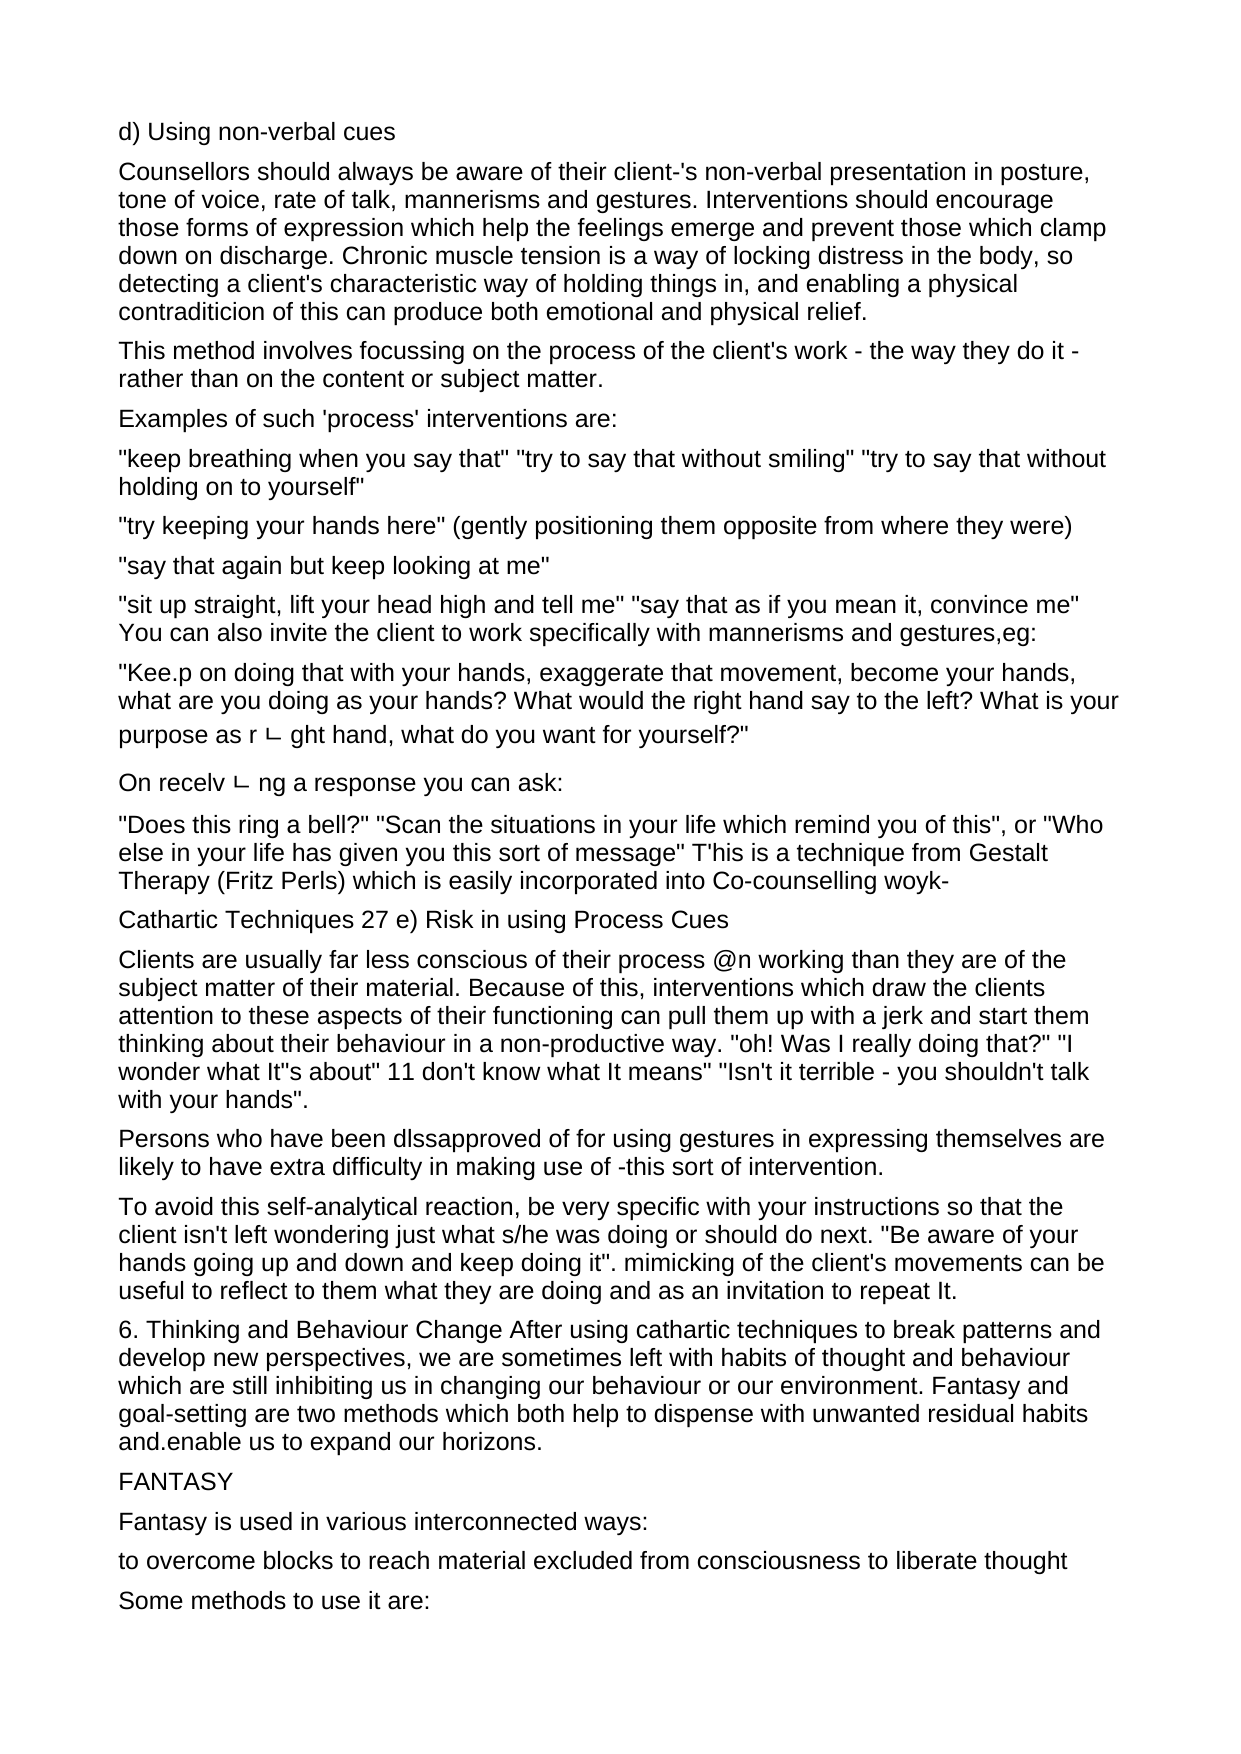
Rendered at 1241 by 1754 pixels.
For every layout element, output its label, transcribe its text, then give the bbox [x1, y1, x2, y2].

text Cathartic Techniques 27 e) Risk in using Process Cues [118, 906, 1122, 934]
text 6. Thinking and Behaviour Change After using cathartic techniques to break patterns and develop new perspectives, we are sometimes left with habits of thought and behaviour which are still inhibiting us in changing our behaviour or our environment. Fantasy and goal-setting are two methods which both help to dispense with unwanted residual habits and.enable us to expand our horizons. [118, 1316, 1122, 1456]
text FANTASY [118, 1468, 1122, 1496]
text Persons who have been dlssapproved of for using gestures in expressing themselves are likely to have extra difficulty in making use of -this sort of intervention. [118, 1125, 1122, 1181]
text Examples of such 'process' interventions are: [118, 405, 1122, 433]
text d) Using non-verbal cues [118, 118, 1122, 146]
text "say that again but keep looking at me" [118, 552, 1122, 579]
text To avoid this self-analytical reaction, be very specific with your instructions so that the client isn't left wondering just what s/he was doing or should do next. "Be aware of your hands going up and down and keep doing it". mimicking of the client's movements can be useful to reflect to them what they are doing and as an invitation to repeat It. [118, 1193, 1122, 1304]
text "Kee.p on doing that with your hands, exaggerate that movement, become your hands, what are you doing as your hands? What would the right hand say to the left? What is your purpose as rﾤght hand, what do you want for yourself?" [118, 659, 1122, 751]
text "Does this ring a bell?" "Scan the situations in your life which remind you of this", or "Who else in your life has given you this sort of message" T'his is a technique from Gestalt Therapy (Fritz Perls) which is easily incorporated into Co-counselling woyk- [118, 811, 1122, 894]
text Clients are usually far less conscious of their process @n working than they are of the subject matter of their material. Because of this, interventions which draw the clients attention to these aspects of their functioning can pull them up with a jerk and start them thinking about their behaviour in a non-productive way. "oh! Was I really doing that?" "I wonder what It"s about" 11 don't know what It means" "Isn't it terrible - you shouldn't talk with your hands". [118, 946, 1122, 1113]
text "keep breathing when you say that" "try to say that without smiling" "try to say that without holding on to yourself" [118, 444, 1122, 500]
text to overcome blocks to reach material excluded from consciousness to liberate thought [118, 1547, 1122, 1575]
text Counsellors should always be aware of their client-'s non-verbal presentation in posture, tone of voice, rate of talk, mannerisms and gestures. Interventions should encourage those forms of expression which help the feelings emerge and prevent those which clamp down on discharge. Chronic muscle tension is a way of locking distress in the body, so detecting a client's characteristic way of holding things in, and enabling a physical contraditicion of this can produce both emotional and physical relief. [118, 158, 1122, 325]
text Fantasy is used in various interconnected ways: [118, 1507, 1122, 1535]
text Some methods to use it are: [118, 1587, 1122, 1615]
text On recelvﾤng a response you can ask: [118, 763, 1122, 799]
text This method involves focussing on the process of the client's work - the way they do it - rather than on the content or subject matter. [118, 337, 1122, 393]
text "sit up straight, lift your head high and tell me" "say that as if you mean it, convince me" You can also invite the client to work specifically with mannerisms and gestures,eg: [118, 591, 1122, 647]
text "try keeping your hands here" (gently positioning them opposite from where they were) [118, 512, 1122, 540]
